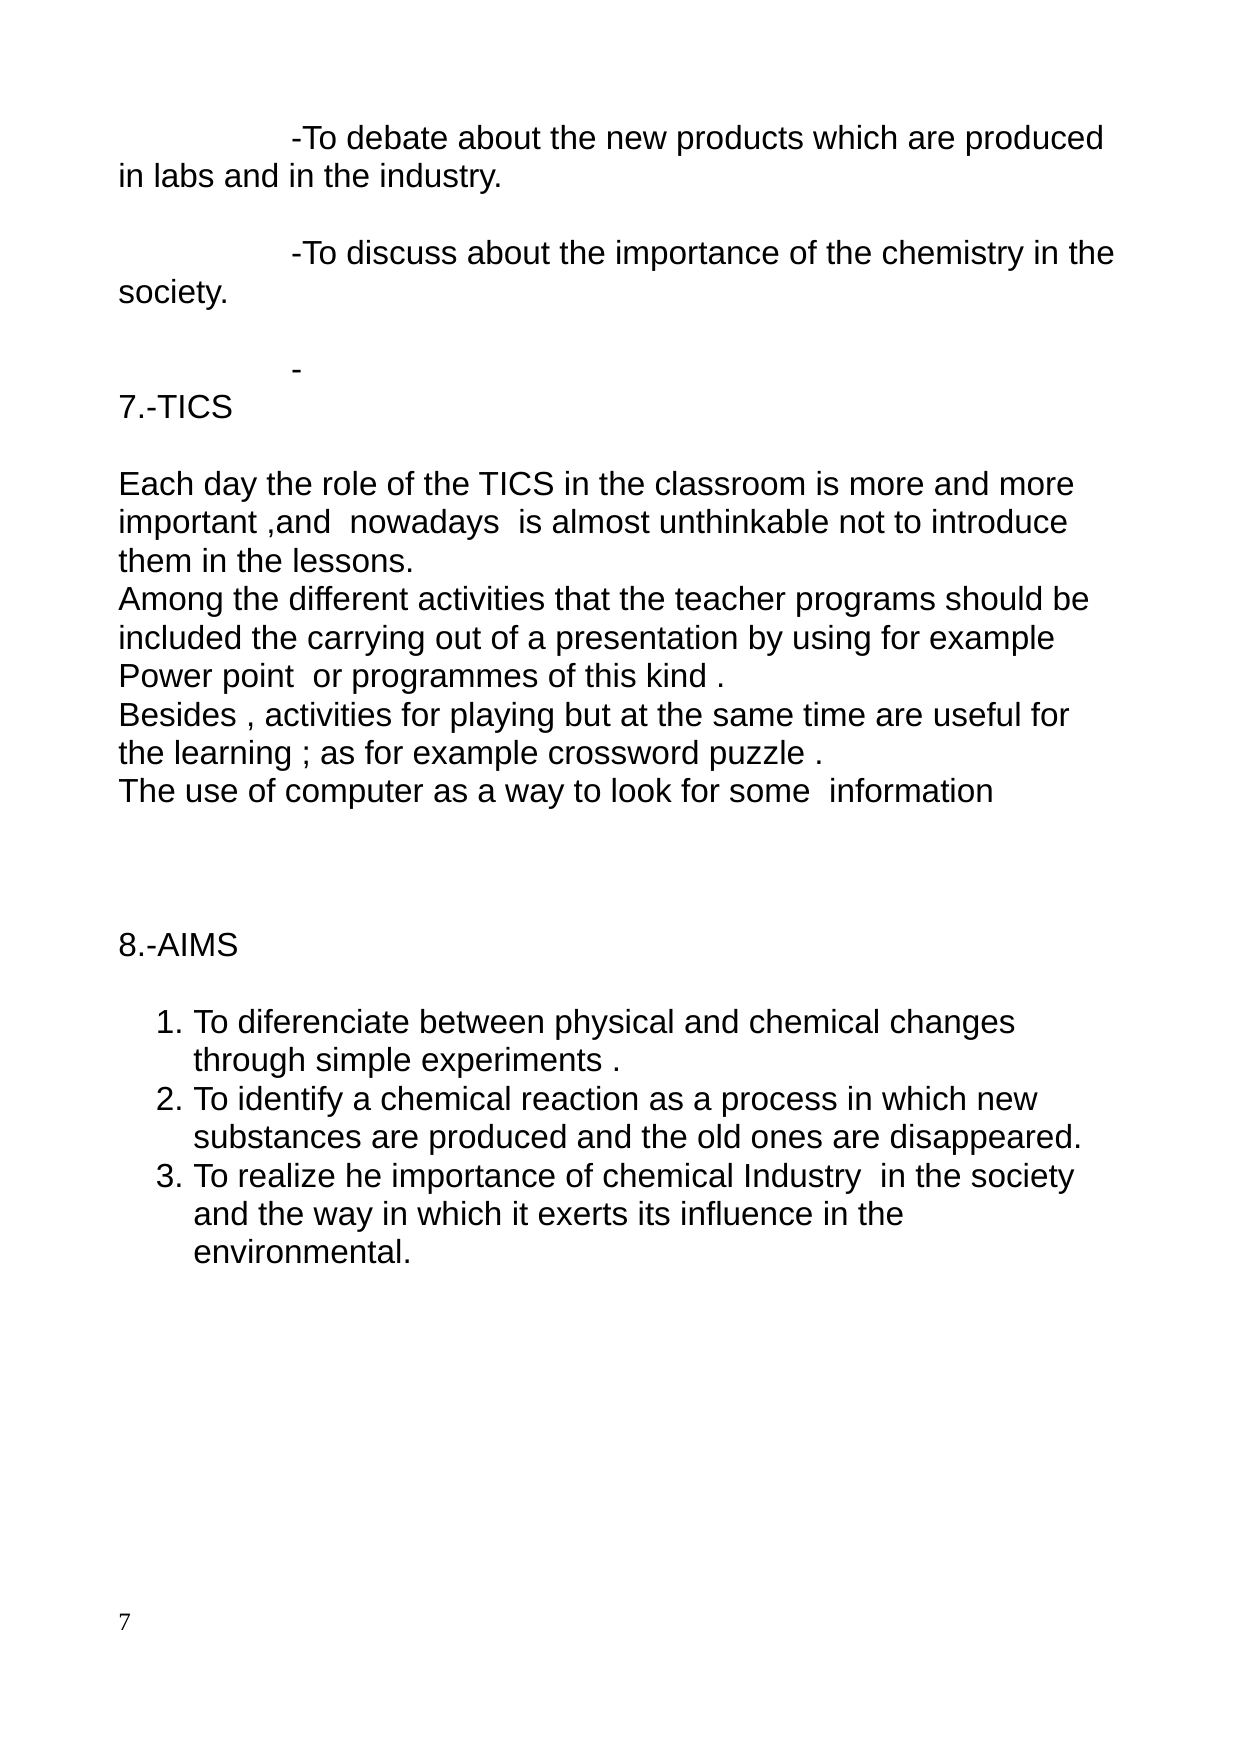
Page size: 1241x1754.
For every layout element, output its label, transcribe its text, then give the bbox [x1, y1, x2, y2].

list To identify a chemical reaction as a process in which new substances are produced and the old ones are disappeared. [156, 1079, 1122, 1156]
text The use of computer as a way to look for some information [118, 772, 1122, 810]
text Among the different activities that the teacher programs should be included the carrying out of a presentation by using for example Power point or programmes of this kind . [118, 579, 1122, 695]
text -To discuss about the importance of the chemistry in the society. [118, 233, 1122, 310]
text 8.-AIMS [118, 925, 1122, 963]
list To diferenciate between physical and chemical changes through simple experiments . [156, 1002, 1122, 1079]
list To realize he importance of chemical Industry in the society and the way in which it exerts its influence in the environmental. [156, 1156, 1122, 1271]
text - [118, 349, 1122, 387]
text -To debate about the new products which are produced in labs and in the industry. [118, 118, 1122, 195]
text Besides , activities for playing but at the same time are useful for the learning ; as for example crossword puzzle . [118, 695, 1122, 772]
text Each day the role of the TICS in the classroom is more and more important ,and nowadays is almost unthinkable not to introduce them in the lessons. [118, 464, 1122, 579]
text 7.-TICS [118, 387, 1122, 426]
